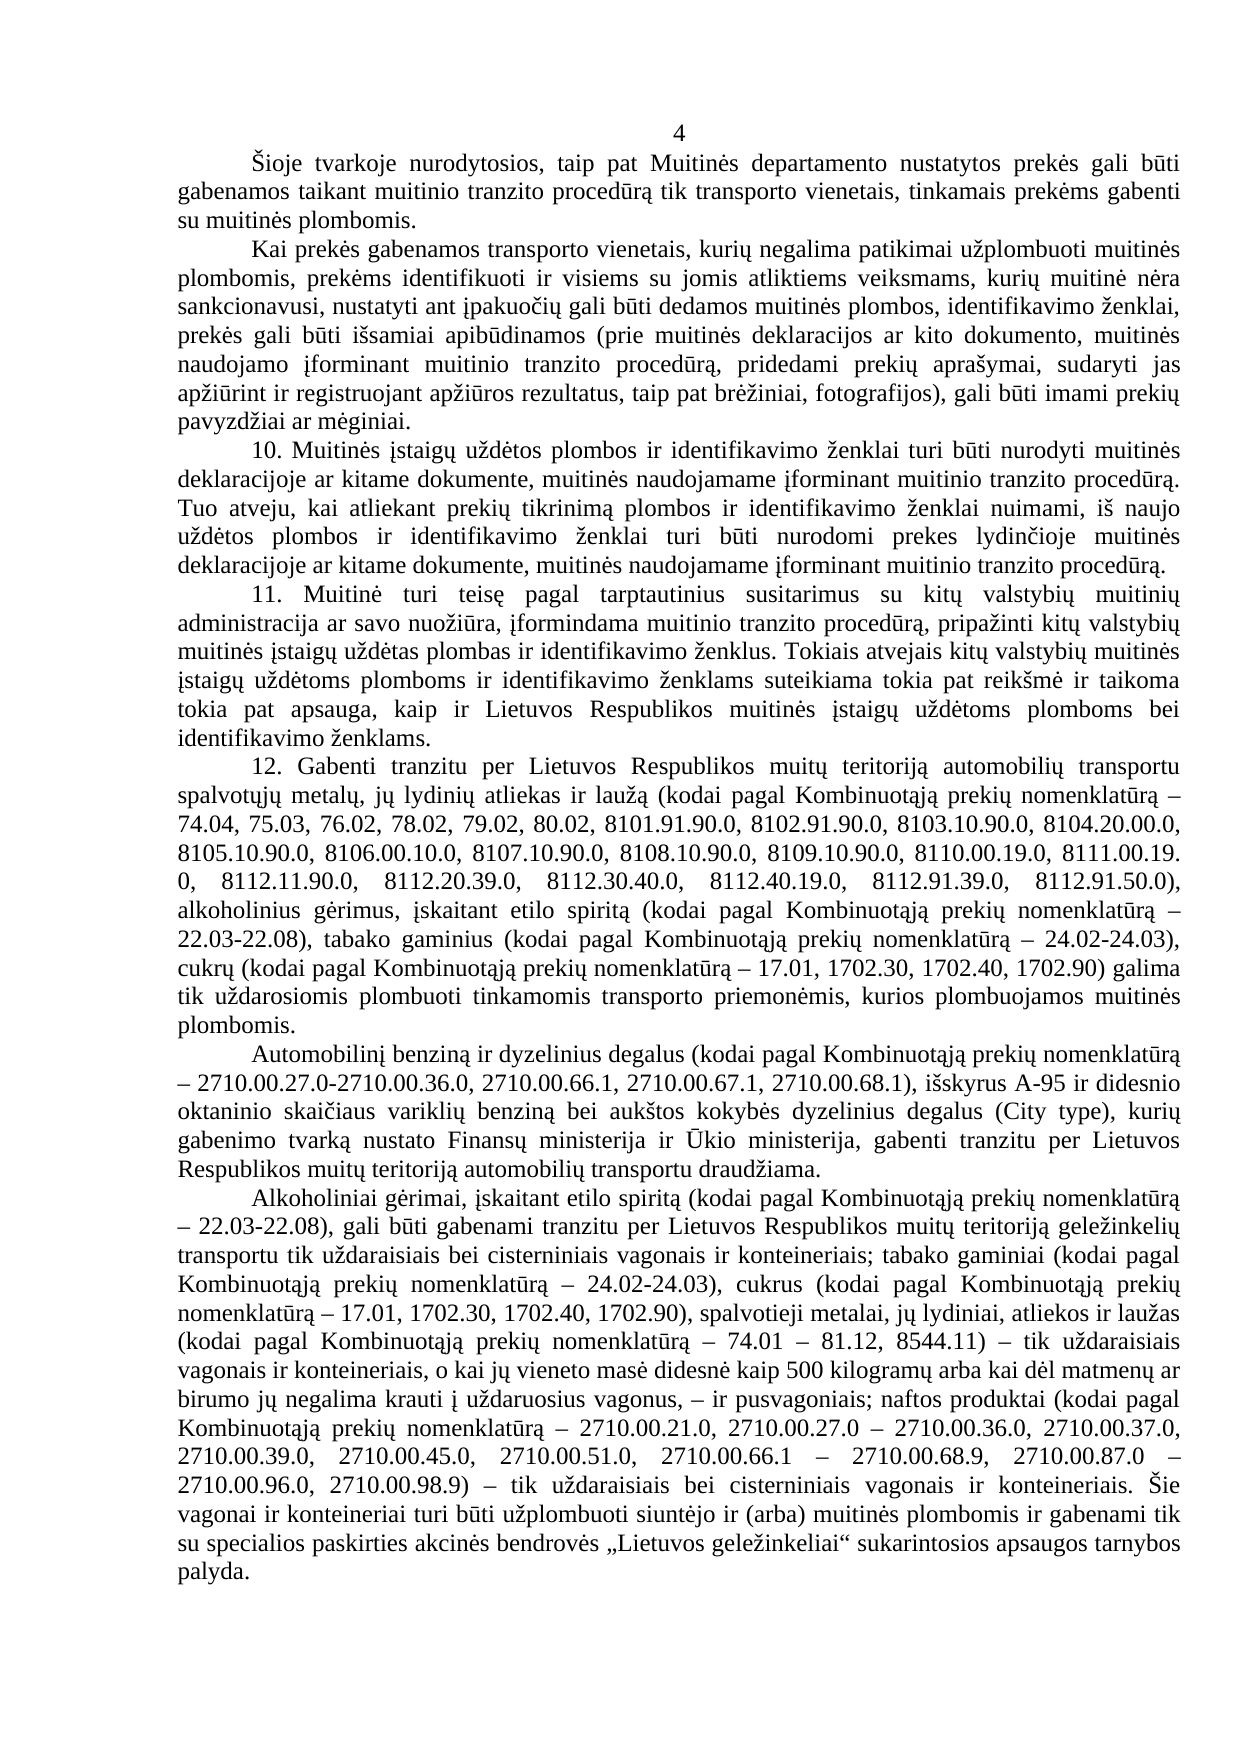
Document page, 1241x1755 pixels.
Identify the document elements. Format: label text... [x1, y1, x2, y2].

text Alkoholiniai gėrimai, įskaitant etilo spiritą (kodai pagal Kombinuotąją prekių nomenklatūrą – 22.03-22.08), gali būti gabenami tranzitu per Lietuvos Respublikos muitų teritoriją geležinkelių transportu tik uždaraisiais bei cisterniniais vagonais ir konteineriais; tabako gaminiai (kodai pagal Kombinuotąją prekių nomenklatūrą – 24.02-24.03), cukrus (kodai pagal Kombinuotąją prekių nomenklatūrą – 17.01, 1702.30, 1702.40, 1702.90), spalvotieji metalai, jų lydiniai, atliekos ir laužas (kodai pagal Kombinuotąją prekių nomenklatūrą – 74.01 – 81.12, 8544.11) – tik uždaraisiais vagonais ir konteineriais, o kai jų vieneto masė didesnė kaip 500 kilogramų arba kai dėl matmenų ar birumo jų negalima krauti į uždaruosius vagonus, – ir pusvagoniais; naftos produktai (kodai pagal Kombinuotąją prekių nomenklatūrą – 2710.00.21.0, 2710.00.27.0 – 2710.00.36.0, 2710.00.37.0, 2710.00.39.0, 2710.00.45.0, 2710.00.51.0, 2710.00.66.1 – 2710.00.68.9, 2710.00.87.0 – 2710.00.96.0, 2710.00.98.9) – tik uždaraisiais bei cisterniniais vagonais ir konteineriais. Šie vagonai ir konteineriai turi būti užplombuoti siuntėjo ir (arba) muitinės plombomis ir gabenami tik su specialios paskirties akcinės bendrovės „Lietuvos geležinkeliai“ sukarintosios apsaugos tarnybos palyda. [177, 1183, 1181, 1585]
text Kai prekės gabenamos transporto vienetais, kurių negalima patikimai užplombuoti muitinės plombomis, prekėms identifikuoti ir visiems su jomis atliktiems veiksmams, kurių muitinė nėra sankcionavusi, nustatyti ant įpakuočių gali būti dedamos muitinės plombos, identifikavimo ženklai, prekės gali būti išsamiai apibūdinamos (prie muitinės deklaracijos ar kito dokumento, muitinės naudojamo įforminant muitinio tranzito procedūrą, pridedami prekių aprašymai, sudaryti jas apžiūrint ir registruojant apžiūros rezultatus, taip pat brėžiniai, fotografijos), gali būti imami prekių pavyzdžiai ar mėginiai. [177, 234, 1181, 435]
text 12. Gabenti tranzitu per Lietuvos Respublikos muitų teritoriją automobilių transportu spalvotųjų metalų, jų lydinių atliekas ir laužą (kodai pagal Kombinuotąją prekių nomenklatūrą – 74.04, 75.03, 76.02, 78.02, 79.02, 80.02, 8101.91.90.0, 8102.91.90.0, 8103.10.90.0, 8104.20.00.0, 8105.10.90.0, 8106.00.10.0, 8107.10.90.0, 8108.10.90.0, 8109.10.90.0, 8110.00.19.0, 8111.00.19. 0, 8112.11.90.0, 8112.20.39.0, 8112.30.40.0, 8112.40.19.0, 8112.91.39.0, 8112.91.50.0), alkoholinius gėrimus, įskaitant etilo spiritą (kodai pagal Kombinuotąją prekių nomenklatūrą – 22.03-22.08), tabako gaminius (kodai pagal Kombinuotąją prekių nomenklatūrą – 24.02-24.03), cukrų (kodai pagal Kombinuotąją prekių nomenklatūrą – 17.01, 1702.30, 1702.40, 1702.90) galima tik uždarosiomis plombuoti tinkamomis transporto priemonėmis, kurios plombuojamos muitinės plombomis. [177, 751, 1181, 1039]
text 11. Muitinė turi teisę pagal tarptautinius susitarimus su kitų valstybių muitinių administracija ar savo nuožiūra, įformindama muitinio tranzito procedūrą, pripažinti kitų valstybių muitinės įstaigų uždėtas plombas ir identifikavimo ženklus. Tokiais atvejais kitų valstybių muitinės įstaigų uždėtoms plomboms ir identifikavimo ženklams suteikiama tokia pat reikšmė ir taikoma tokia pat apsauga, kaip ir Lietuvos Respublikos muitinės įstaigų uždėtoms plomboms bei identifikavimo ženklams. [177, 579, 1181, 751]
text Šioje tvarkoje nurodytosios, taip pat Muitinės departamento nustatytos prekės gali būti gabenamos taikant muitinio tranzito procedūrą tik transporto vienetais, tinkamais prekėms gabenti su muitinės plombomis. [177, 148, 1181, 234]
text 10. Muitinės įstaigų uždėtos plombos ir identifikavimo ženklai turi būti nurodyti muitinės deklaracijoje ar kitame dokumente, muitinės naudojamame įforminant muitinio tranzito procedūrą. Tuo atveju, kai atliekant prekių tikrinimą plombos ir identifikavimo ženklai nuimami, iš naujo uždėtos plombos ir identifikavimo ženklai turi būti nurodomi prekes lydinčioje muitinės deklaracijoje ar kitame dokumente, muitinės naudojamame įforminant muitinio tranzito procedūrą. [177, 435, 1181, 579]
text Automobilinį benziną ir dyzelinius degalus (kodai pagal Kombinuotąją prekių nomenklatūrą – 2710.00.27.0-2710.00.36.0, 2710.00.66.1, 2710.00.67.1, 2710.00.68.1), išskyrus A-95 ir didesnio oktaninio skaičiaus variklių benziną bei aukštos kokybės dyzelinius degalus (City type), kurių gabenimo tvarką nustato Finansų ministerija ir Ūkio ministerija, gabenti tranzitu per Lietuvos Respublikos muitų teritoriją automobilių transportu draudžiama. [177, 1039, 1181, 1183]
